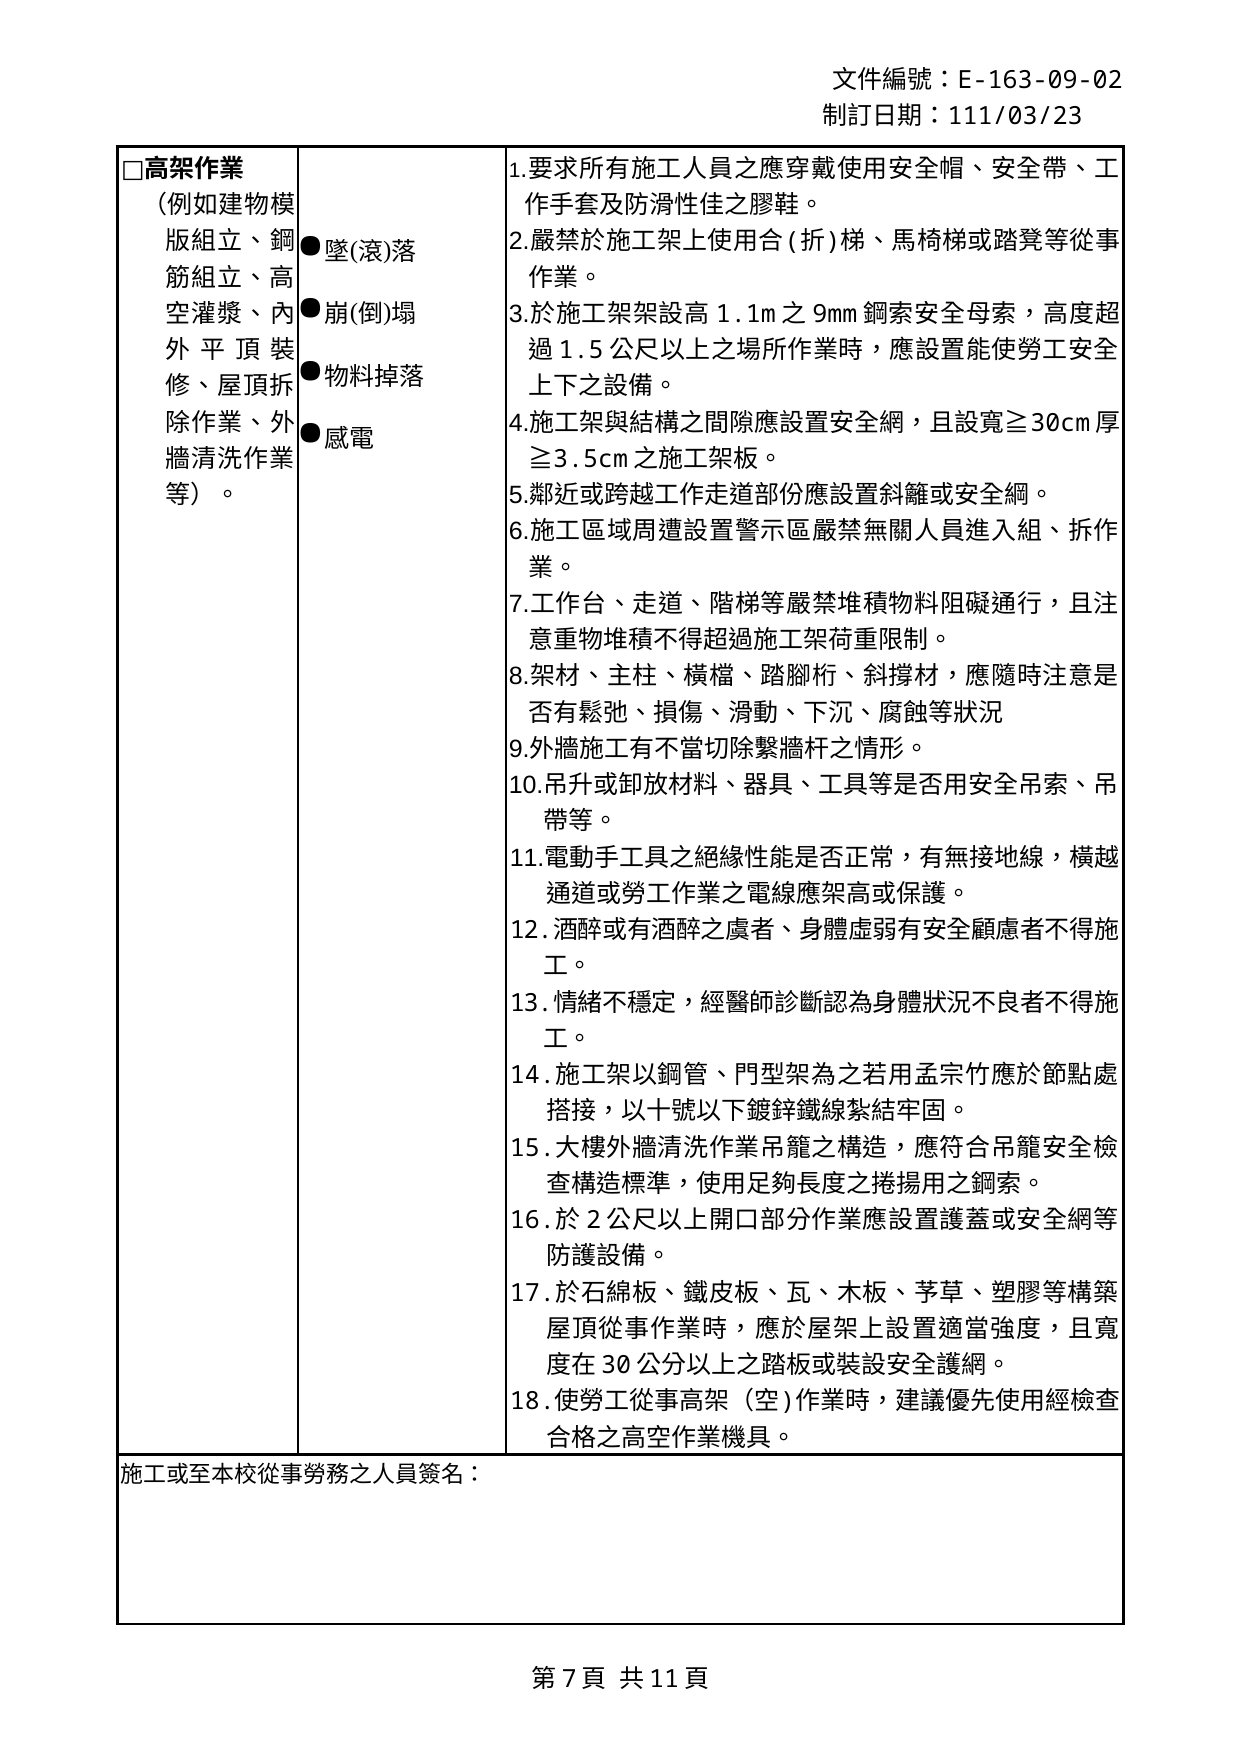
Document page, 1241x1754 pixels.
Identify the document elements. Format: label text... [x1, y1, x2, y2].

table_cell □高架作業 （例如建物模版組立、鋼筋組立、高空灌漿、內外平頂裝修、屋頂拆除作業、外牆清洗作業等）。 [119, 148, 297, 1453]
table_cell 墜(滾)落 崩(倒)塌 物料掉落 感電 [299, 148, 505, 1453]
table_cell 施工或至本校從事勞務之人員簽名： [119, 1456, 1122, 1623]
table_cell 1.要求所有施工人員之應穿戴使用安全帽、安全帶、工作手套及防滑性佳之膠鞋。 2.嚴禁於施工架上使用合(折)梯、馬椅梯或踏凳等從事作業。 3.於施工架架設高1.1m之9mm鋼索安全母索，高度超過1.5公尺以上之場所作業時，應設置能使勞工安全上下之設備。 4.施工架與結構之間隙應設置安全網，且設寬≧30cm厚≧3.5cm之施工架板。 5.鄰近或跨越工作走道部份應設置斜籬或安全綱。 6.施工區域周遭設置警示區嚴禁無關人員進入組、拆作業。 7.工作台、走道、階梯等嚴禁堆積物料阻礙通行，且注意重物堆積不得超過施工架荷重限制。 8.架材、主柱、橫檔、踏腳桁、斜撐材，應隨時注意是否有鬆弛、損傷、滑動、下沉、腐蝕等狀況 9.外牆施工有不當切除繫牆杆之情形。 10.吊升或卸放材料、器具、工具等是否用安全吊索、吊帶等。 11.電動手工具之絕緣性能是否正常，有無接地線，橫越通道或勞工作業之電線應架高或保護。 12.酒醉或有酒醉之虞者、身體虛弱有安全顧慮者不得施工。 13.情緒不穩定，經醫師診斷認為身體狀況不良者不得施工。 14.施工架以鋼管、門型架為之若用孟宗竹應於節點處搭接，以十號以下鍍鋅鐵線紮結牢固。 15.大樓外牆清洗作業吊籠之構造，應符合吊籠安全檢查構造標準，使用足夠長度之捲揚用之鋼索。 16.於2公尺以上開口部分作業應設置護蓋或安全網等防護設備。 17.於石綿板、鐵皮板、瓦、木板、芧草、塑膠等構築屋頂從事作業時，應於屋架上設置適當強度，且寬度在30公分以上之踏板或裝設安全護網。 18.使勞工從事高架（空)作業時，建議優先使用經檢查合格之高空作業機具。 [507, 148, 1122, 1453]
